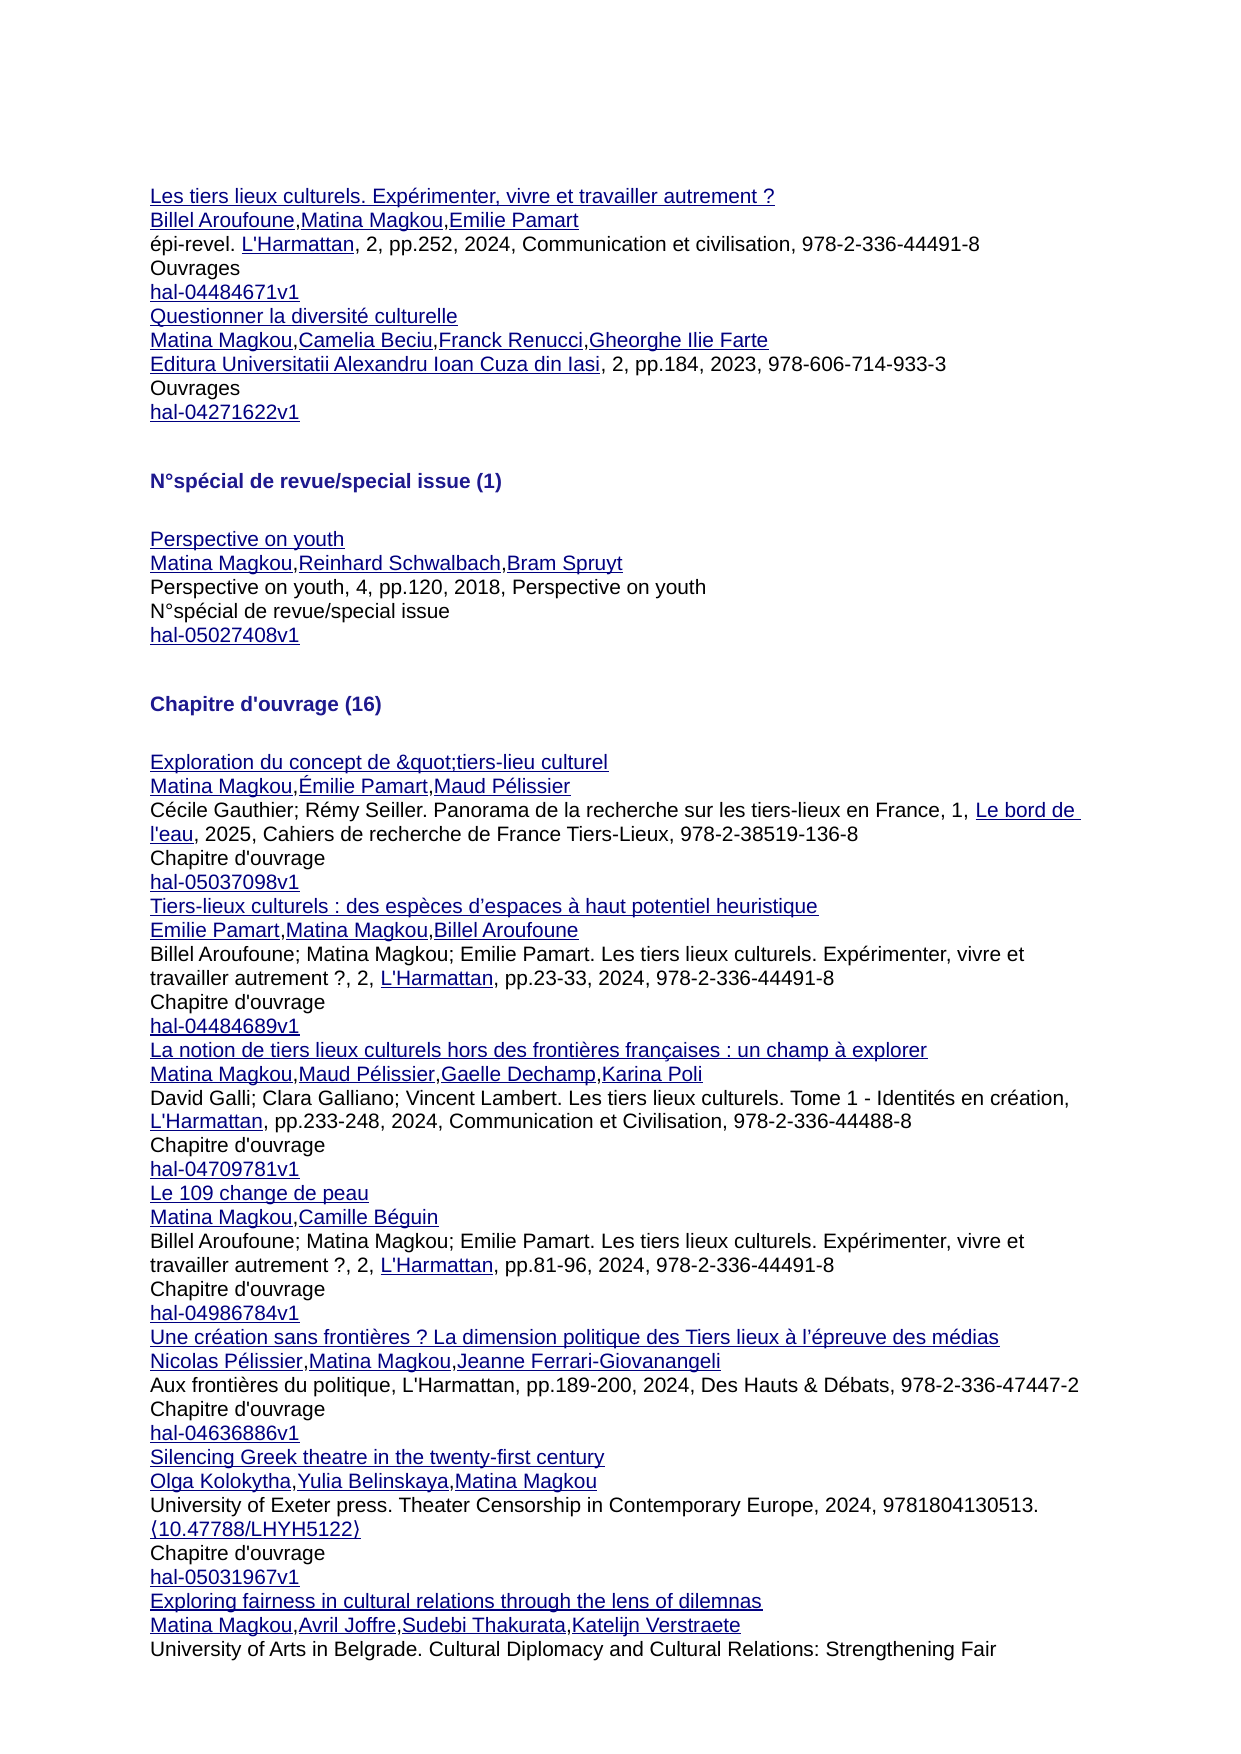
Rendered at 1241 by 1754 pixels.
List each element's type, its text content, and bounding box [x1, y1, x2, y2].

table_cell Questionner la diversité culturelle Matina Magkou,Camelia Beciu,Franck Renucci,Gheorghe Ilie Farte Editura Universitatii Alexandru Ioan Cuza din Iasi, 2, pp.184, 2023, 978-606-714-933-3 Ouvrages hal-04271622v1 [150, 304, 1090, 424]
table_header Les tiers lieux culturels. Expérimenter, vivre et travailler autrement ? Billel Aroufoune,Matina Magkou,Emilie Pamart épi-revel. L'Harmattan, 2, pp.252, 2024, Communication et civilisation, 978-2-336-44491-8 Ouvrages hal-04484671v1 [150, 184, 1090, 304]
table_cell La notion de tiers lieux culturels hors des frontières françaises : un champ à explorer Matina Magkou,Maud Pélissier,Gaelle Dechamp,Karina Poli David Galli; Clara Galliano; Vincent Lambert. Les tiers lieux culturels. Tome 1 - Identités en création, L'Harmattan, pp.233-248, 2024, Communication et Civilisation, 978-2-336-44488-8 Chapitre d'ouvrage hal-04709781v1 [150, 1038, 1090, 1181]
table_header Exploration du concept de &quot;tiers-lieu culturel Matina Magkou,Émilie Pamart,Maud Pélissier Cécile Gauthier; Rémy Seiller. Panorama de la recherche sur les tiers-lieux en France, 1, Le bord de l'eau, 2025, Cahiers de recherche de France Tiers-Lieux, 978-2-38519-136-8 Chapitre d'ouvrage hal-05037098v1 [150, 750, 1090, 894]
table_header Perspective on youth Matina Magkou,Reinhard Schwalbach,Bram Spruyt Perspective on youth, 4, pp.120, 2018, Perspective on youth N°spécial de revue/special issue hal-05027408v1 [150, 527, 1090, 647]
table_cell Une création sans frontières ? La dimension politique des Tiers lieux à l’épreuve des médias Nicolas Pélissier,Matina Magkou,Jeanne Ferrari-Giovanangeli Aux frontières du politique, L'Harmattan, pp.189-200, 2024, Des Hauts & Débats, 978-2-336-47447-2 Chapitre d'ouvrage hal-04636886v1 [150, 1325, 1090, 1445]
table_cell Silencing Greek theatre in the twenty-first century Olga Kolokytha,Yulia Belinskaya,Matina Magkou University of Exeter press. Theater Censorship in Contemporary Europe, 2024, 9781804130513. ⟨10.47788/LHYH5122⟩ Chapitre d'ouvrage hal-05031967v1 [150, 1445, 1090, 1588]
table_cell Tiers-lieux culturels : des espèces d’espaces à haut potentiel heuristique Emilie Pamart,Matina Magkou,Billel Aroufoune Billel Aroufoune; Matina Magkou; Emilie Pamart. Les tiers lieux culturels. Expérimenter, vivre et travailler autrement ?, 2, L'Harmattan, pp.23-33, 2024, 978-2-336-44491-8 Chapitre d'ouvrage hal-04484689v1 [150, 894, 1090, 1037]
table_cell Le 109 change de peau Matina Magkou,Camille Béguin Billel Aroufoune; Matina Magkou; Emilie Pamart. Les tiers lieux culturels. Expérimenter, vivre et travailler autrement ?, 2, L'Harmattan, pp.81-96, 2024, 978-2-336-44491-8 Chapitre d'ouvrage hal-04986784v1 [150, 1181, 1090, 1325]
subtitle Chapitre d'ouvrage (16) [150, 692, 1090, 716]
table_cell Exploring fairness in cultural relations through the lens of dilemnas Matina Magkou,Avril Joffre,Sudebi Thakurata,Katelijn Verstraete University of Arts in Belgrade. Cultural Diplomacy and Cultural Relations: Strengthening Fair [150, 1589, 1090, 1660]
subtitle N°spécial de revue/special issue (1) [150, 469, 1090, 493]
